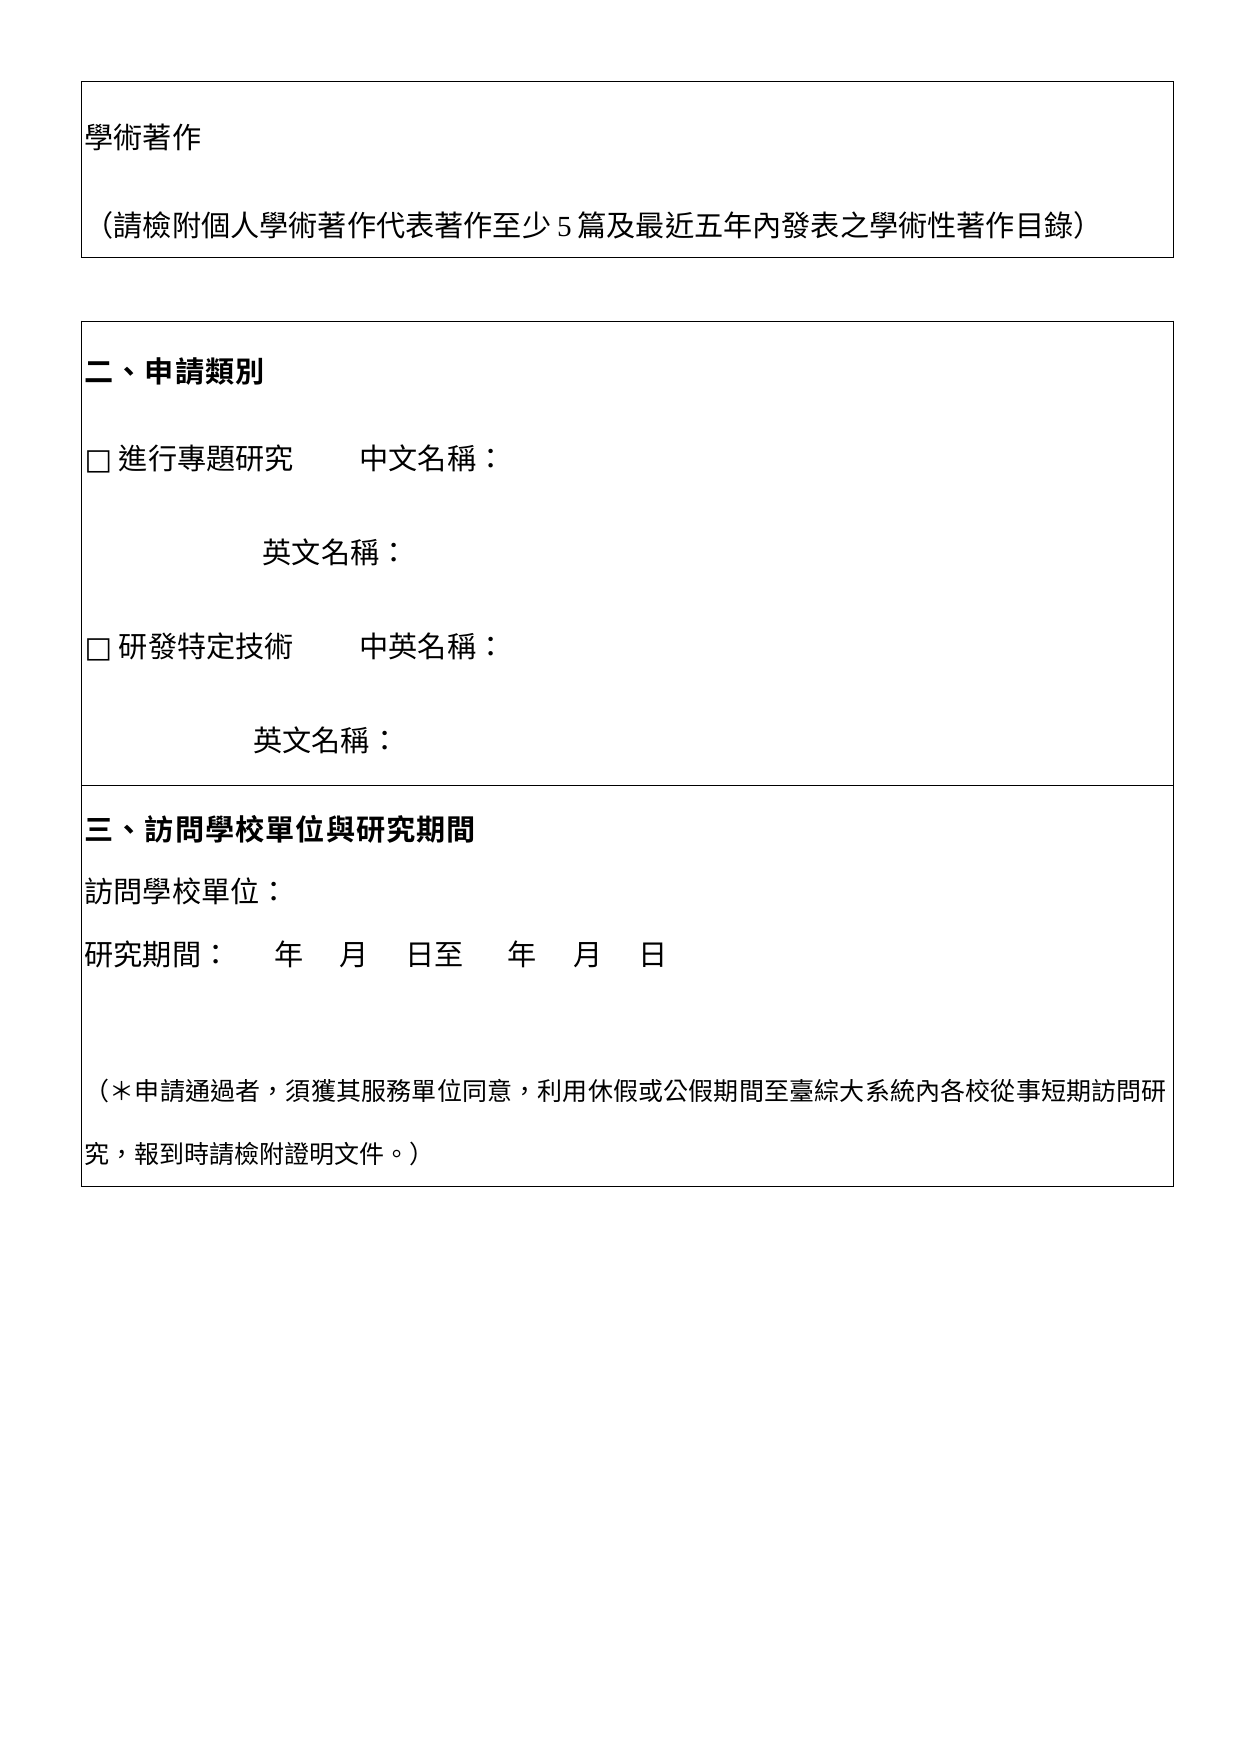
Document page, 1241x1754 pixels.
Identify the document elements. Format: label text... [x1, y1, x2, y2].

table_cell 學術著作 （請檢附個人學術著作代表著作至少5篇及最近五年內發表之學術性著作目錄） [82, 82, 1173, 257]
table_cell 三、訪問學校單位與研究期間 訪問學校單位： 研究期間： 年 月 日至 年 月 日 （＊申請通過者，須獲其服務單位同意，利用休假或公假期間至臺綜大系統內各校從事短期訪問研究，報到時請檢附證明文件。） [82, 786, 1173, 1186]
table_header 二、申請類別 進行專題研究 中文名稱： 英文名稱： 研發特定技術 中英名稱： 英文名稱： [82, 322, 1173, 785]
